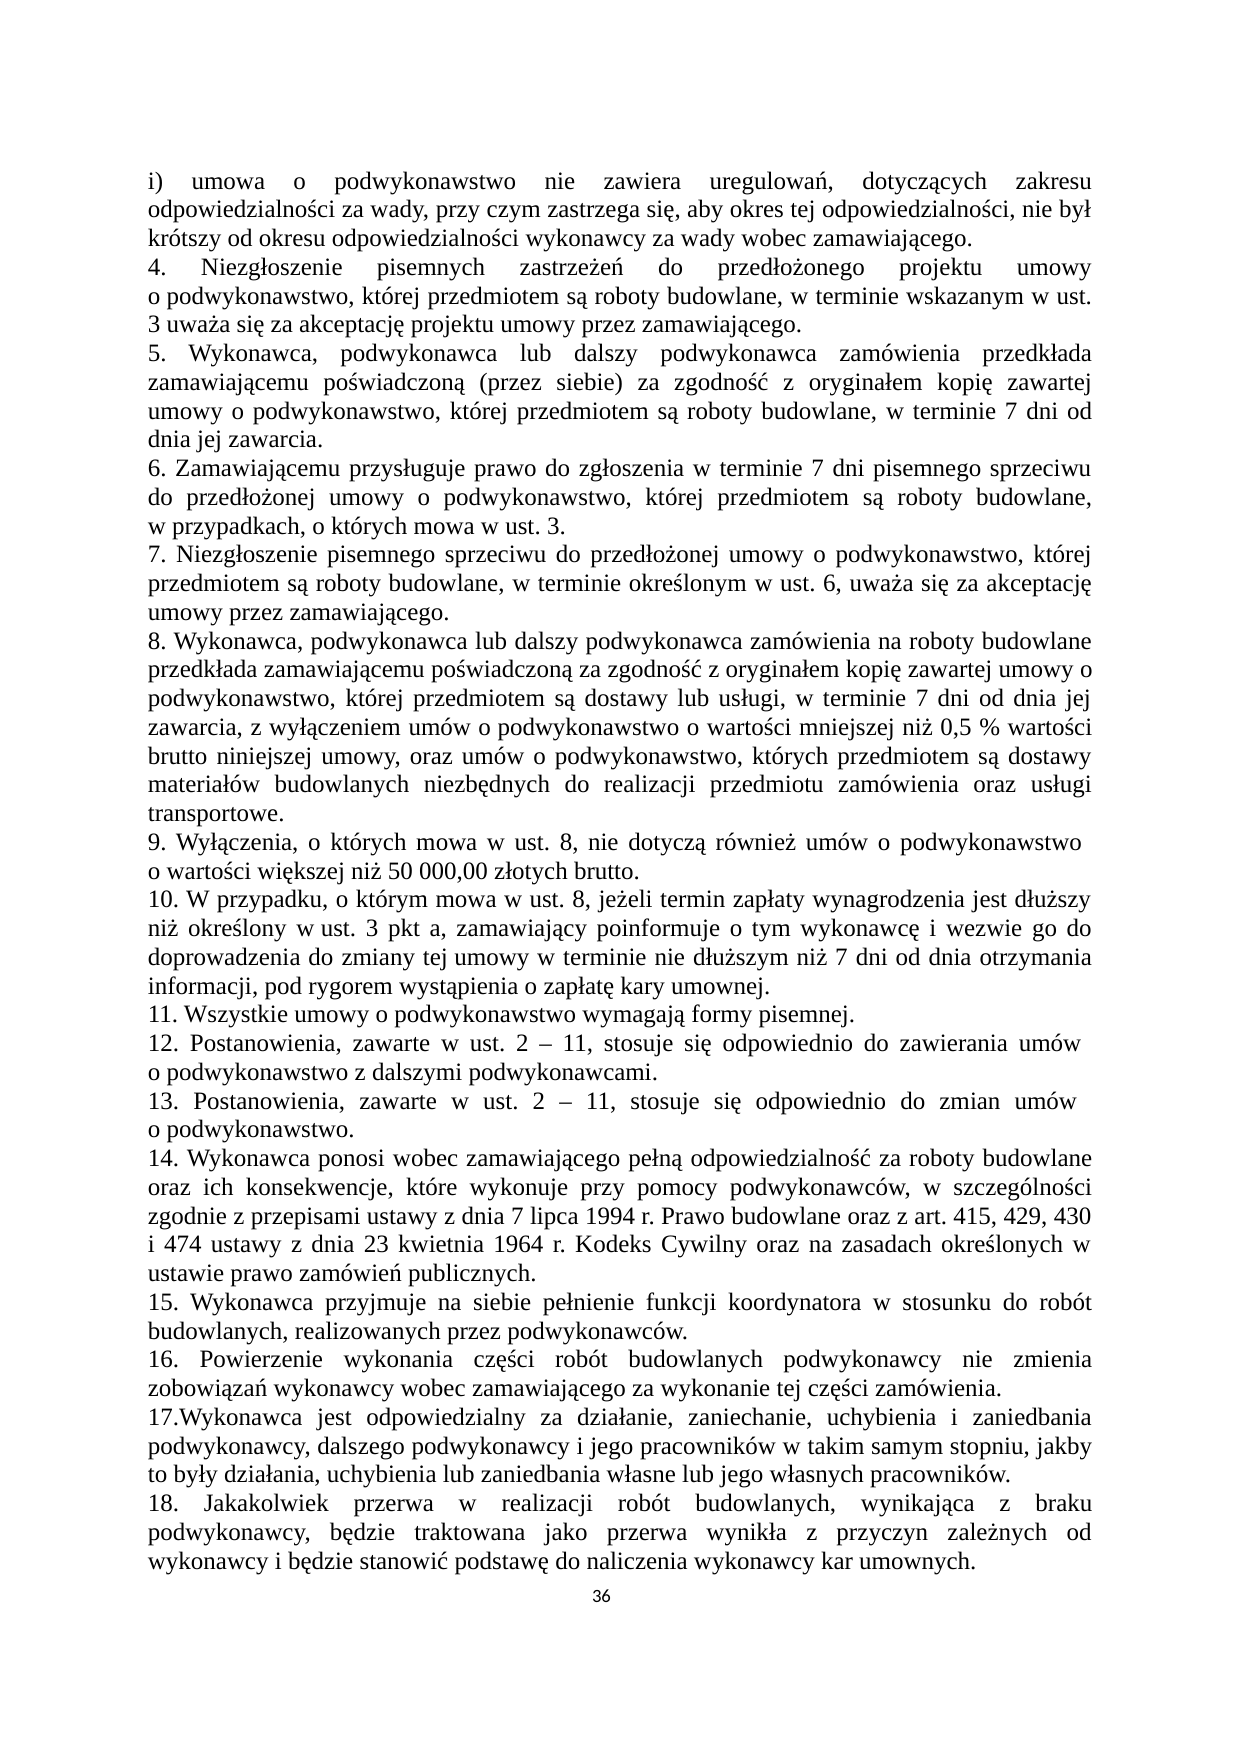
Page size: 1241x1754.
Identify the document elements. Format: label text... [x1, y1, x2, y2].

text 5. Wykonawca, podwykonawca lub dalszy podwykonawca zamówienia przedkłada zamawiającemu poświadczoną (przez siebie) za zgodność z oryginałem kopię zawartej umowy o podwykonawstwo, której przedmiotem są roboty budowlane, w terminie 7 dni od dnia jej zawarcia. [148, 338, 1093, 453]
text 12. Postanowienia, zawarte w ust. 2 – 11, stosuje się odpowiednio do zawierania umów o podwykonawstwo z dalszymi podwykonawcami. [148, 1028, 1093, 1086]
text 18. Jakakolwiek przerwa w realizacji robót budowlanych, wynikająca z braku podwykonawcy, będzie traktowana jako przerwa wynikła z przyczyn zależnych od wykonawcy i będzie stanowić podstawę do naliczenia wykonawcy kar umownych. [148, 1488, 1093, 1574]
text 16. Powierzenie wykonania części robót budowlanych podwykonawcy nie zmienia zobowiązań wykonawcy wobec zamawiającego za wykonanie tej części zamówienia. [148, 1344, 1093, 1402]
text 13. Postanowienia, zawarte w ust. 2 – 11, stosuje się odpowiednio do zmian umów o podwykonawstwo. [148, 1086, 1093, 1143]
text 17.Wykonawca jest odpowiedzialny za działanie, zaniechanie, uchybienia i zaniedbania podwykonawcy, dalszego podwykonawcy i jego pracowników w takim samym stopniu, jakby to były działania, uchybienia lub zaniedbania własne lub jego własnych pracowników. [148, 1402, 1093, 1488]
text 15. Wykonawca przyjmuje na siebie pełnienie funkcji koordynatora w stosunku do robót budowlanych, realizowanych przez podwykonawców. [148, 1287, 1093, 1344]
text 6. Zamawiającemu przysługuje prawo do zgłoszenia w terminie 7 dni pisemnego sprzeciwu do przedłożonej umowy o podwykonawstwo, której przedmiotem są roboty budowlane, w przypadkach, o których mowa w ust. 3. [148, 453, 1093, 539]
text 14. Wykonawca ponosi wobec zamawiającego pełną odpowiedzialność za roboty budowlane oraz ich konsekwencje, które wykonuje przy pomocy podwykonawców, w szczególności zgodnie z przepisami ustawy z dnia 7 lipca 1994 r. Prawo budowlane oraz z art. 415, 429, 430 i 474 ustawy z dnia 23 kwietnia 1964 r. Kodeks Cywilny oraz na zasadach określonych w ustawie prawo zamówień publicznych. [148, 1143, 1093, 1287]
text 4. Niezgłoszenie pisemnych zastrzeżeń do przedłożonego projektu umowy o podwykonawstwo, której przedmiotem są roboty budowlane, w terminie wskazanym w ust. 3 uważa się za akceptację projektu umowy przez zamawiającego. [148, 252, 1093, 338]
text 8. Wykonawca, podwykonawca lub dalszy podwykonawca zamówienia na roboty budowlane przedkłada zamawiającemu poświadczoną za zgodność z oryginałem kopię zawartej umowy o podwykonawstwo, której przedmiotem są dostawy lub usługi, w terminie 7 dni od dnia jej zawarcia, z wyłączeniem umów o podwykonawstwo o wartości mniejszej niż 0,5 % wartości brutto niniejszej umowy, oraz umów o podwykonawstwo, których przedmiotem są dostawy materiałów budowlanych niezbędnych do realizacji przedmiotu zamówienia oraz usługi transportowe. [148, 626, 1093, 827]
text 9. Wyłączenia, o których mowa w ust. 8, nie dotyczą również umów o podwykonawstwo o wartości większej niż 50 000,00 złotych brutto. [148, 827, 1093, 884]
text 7. Niezgłoszenie pisemnego sprzeciwu do przedłożonej umowy o podwykonawstwo, której przedmiotem są roboty budowlane, w terminie określonym w ust. 6, uważa się za akceptację umowy przez zamawiającego. [148, 539, 1093, 626]
text i) umowa o podwykonawstwo nie zawiera uregulowań, dotyczących zakresu odpowiedzialności za wady, przy czym zastrzega się, aby okres tej odpowiedzialności, nie był krótszy od okresu odpowiedzialności wykonawcy za wady wobec zamawiającego. [148, 166, 1093, 252]
text 10. W przypadku, o którym mowa w ust. 8, jeżeli termin zapłaty wynagrodzenia jest dłuższy niż określony w ust. 3 pkt a, zamawiający poinformuje o tym wykonawcę i wezwie go do doprowadzenia do zmiany tej umowy w terminie nie dłuższym niż 7 dni od dnia otrzymania informacji, pod rygorem wystąpienia o zapłatę kary umownej. [148, 884, 1093, 999]
text 11. Wszystkie umowy o podwykonawstwo wymagają formy pisemnej. [148, 999, 1093, 1028]
